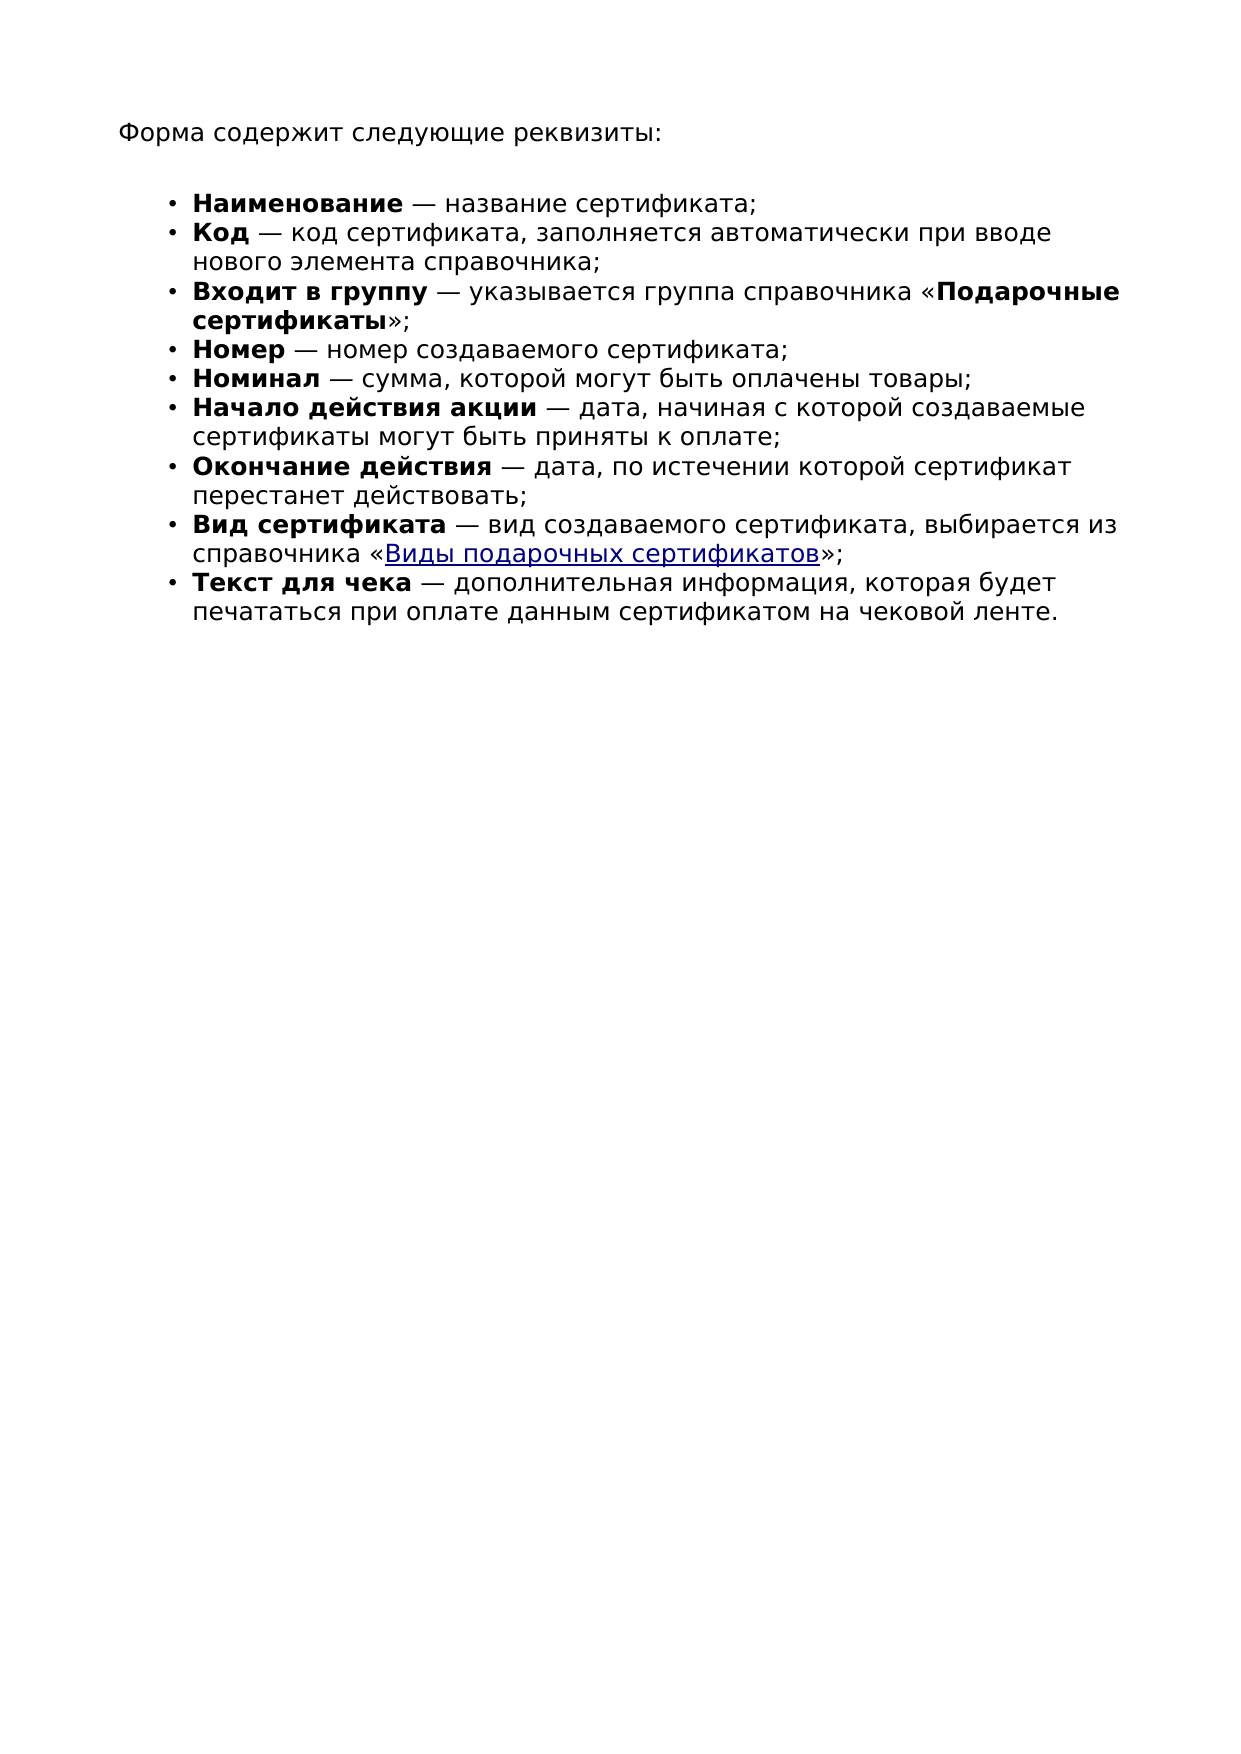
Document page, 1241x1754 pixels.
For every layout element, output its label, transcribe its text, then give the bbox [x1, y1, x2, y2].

list Входит в группу — указывается группа справочника «Подарочные сертификаты»; [177, 277, 1122, 335]
list Текст для чека — дополнительная информация, которая будет печататься при оплате данным сертификатом на чековой ленте. [177, 568, 1122, 627]
list Номер — номер создаваемого сертификата; [177, 335, 1122, 364]
list Окончание действия — дата, по истечении которой сертификат перестанет действовать; [177, 452, 1122, 510]
list Код — код сертификата, заполняется автоматически при вводе нового элемента справочника; [177, 218, 1122, 277]
list Номинал — сумма, которой могут быть оплачены товары; [177, 364, 1122, 393]
list Начало действия акции — дата, начиная с которой создаваемые сертификаты могут быть приняты к оплате; [177, 393, 1122, 452]
list Наименование — название сертификата; [177, 189, 1122, 218]
text Форма содержит следующие реквизиты: [118, 118, 1122, 147]
list Вид сертификата — вид создаваемого сертификата, выбирается из справочника «Виды подарочных сертификатов»; [177, 510, 1122, 568]
